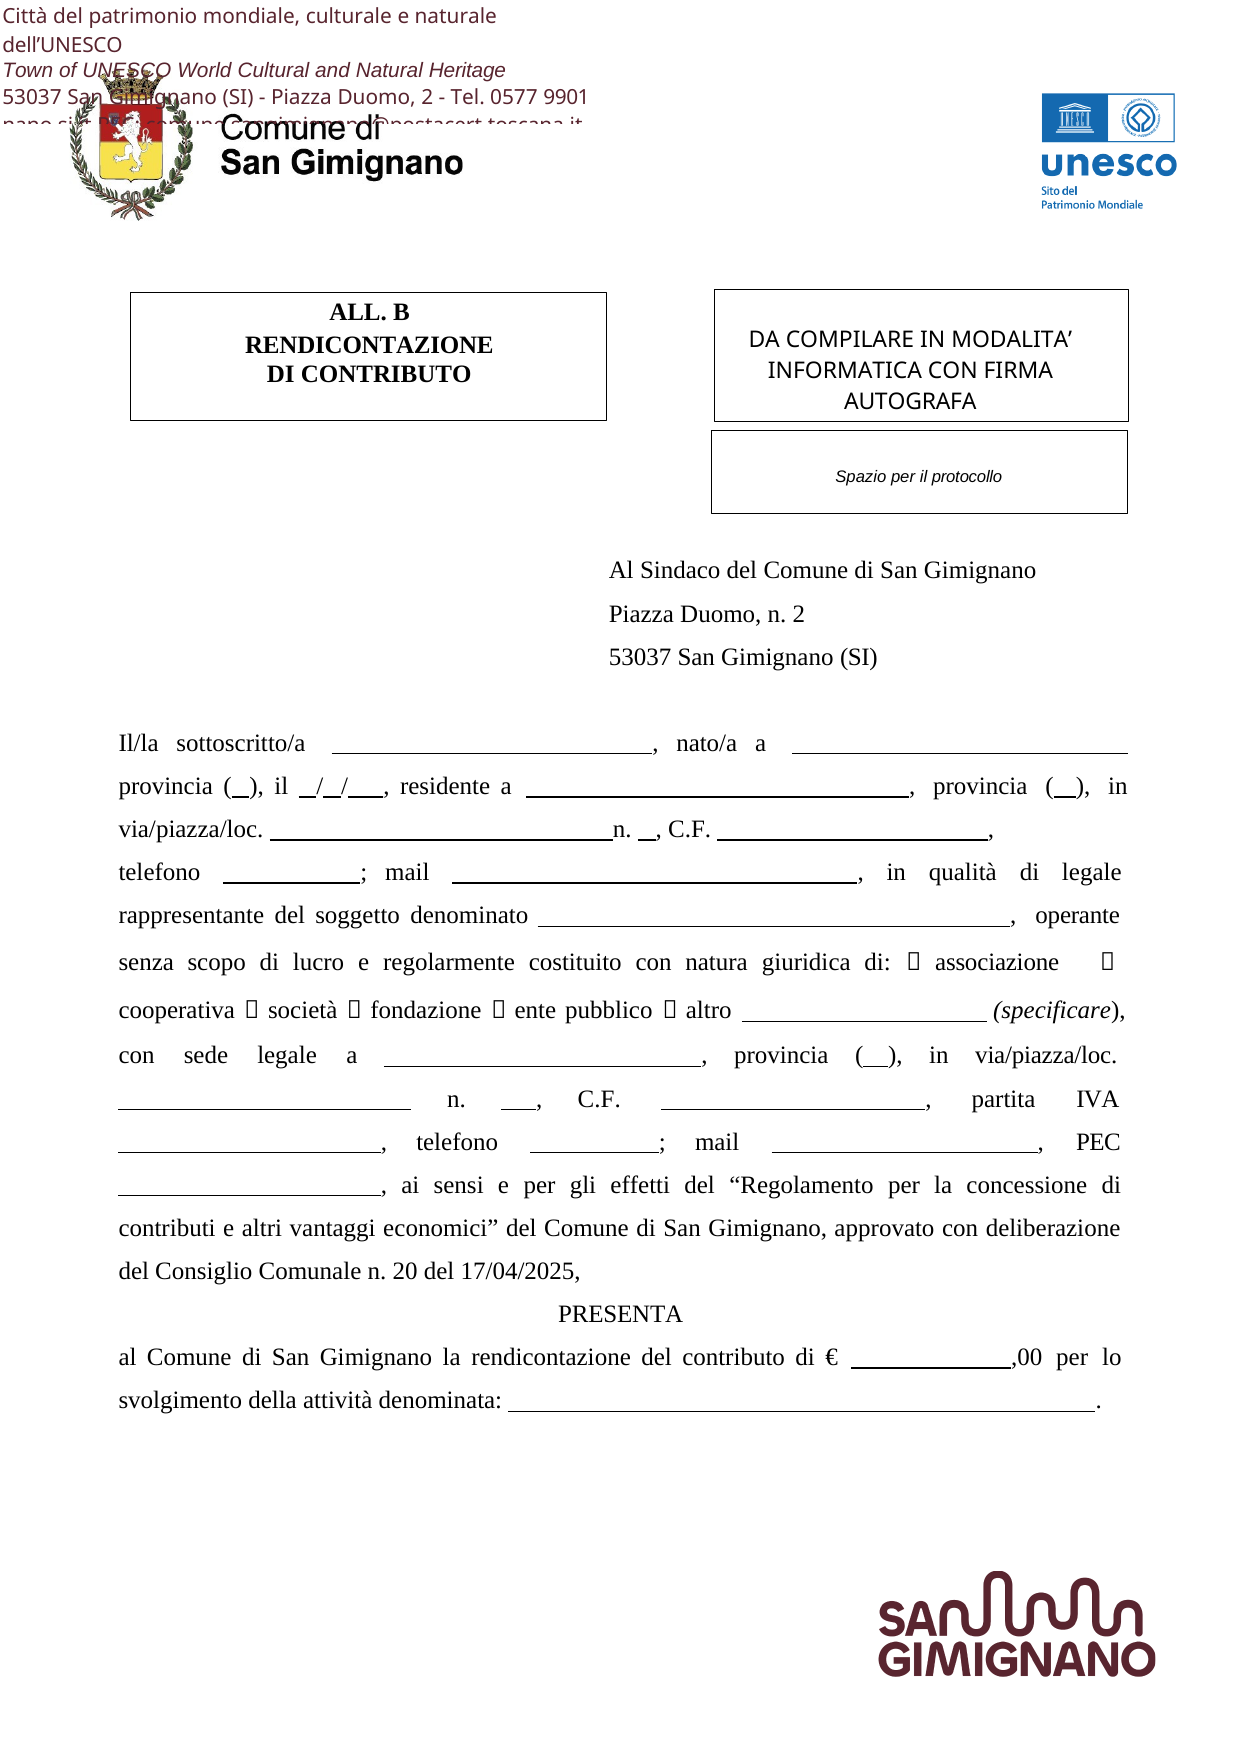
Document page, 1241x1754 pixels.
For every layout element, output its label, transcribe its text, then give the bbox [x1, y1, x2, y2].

picture [85, 68, 94, 76]
picture [222, 68, 228, 76]
picture [341, 68, 347, 76]
text n. , C.F. , partita IVA [118, 1084, 1137, 1112]
picture [199, 68, 205, 76]
text al Comune di San Gimignano la rendicontazione del contributo di € ,00 per lo svolgimento della attività denominata: . [118, 1342, 1121, 1414]
text senza scopo di lucro e regolarmente costituito con natura giuridica di:  associazione  [118, 944, 1137, 978]
text 53037 San Gimignano (SI) [608, 642, 1137, 671]
text , ai sensi e per gli effetti del “Regolamento per la concessione di contributi e altri vantaggi economici” del Comune di San Gimignano, approvato con deliberazione del Consiglio Comunale n. 20 del 17/04/2025, [118, 1170, 1122, 1285]
picture [1041, 93, 1177, 209]
picture [69, 96, 76, 103]
text Al Sindaco del Comune di San Gimignano Piazza Duomo, n. 2 [608, 455, 1095, 627]
text Spazio per il protocollo [1095, 467, 1128, 486]
text DA COMPILARE IN MODALITA’ INFORMATICA CON FIRMA AUTOGRAFA [714, 323, 1106, 417]
picture [69, 68, 463, 221]
text cooperativa  società  fondazione  ente pubblico  altro (specificare), [118, 992, 1137, 1026]
text PRESENTA [118, 1299, 1122, 1328]
picture [878, 1571, 1156, 1677]
text telefono ; mail , in qualità di legale rappresentante del soggetto denominato , operante [118, 857, 1122, 929]
text ALL. B RENDICONTAZIONE DI CONTRIBUTO [243, 297, 495, 388]
picture [158, 68, 169, 76]
text , telefono ; mail , PEC [118, 1127, 1137, 1156]
text Il/la sottoscritto/a , nato/a a provincia ( ), il / / , residente a , provincia ( ), in via/piazza/loc. n. , C.F. , [118, 728, 1128, 843]
text con sede legale a , provincia ( ), in via/piazza/loc. [118, 1041, 1137, 1069]
